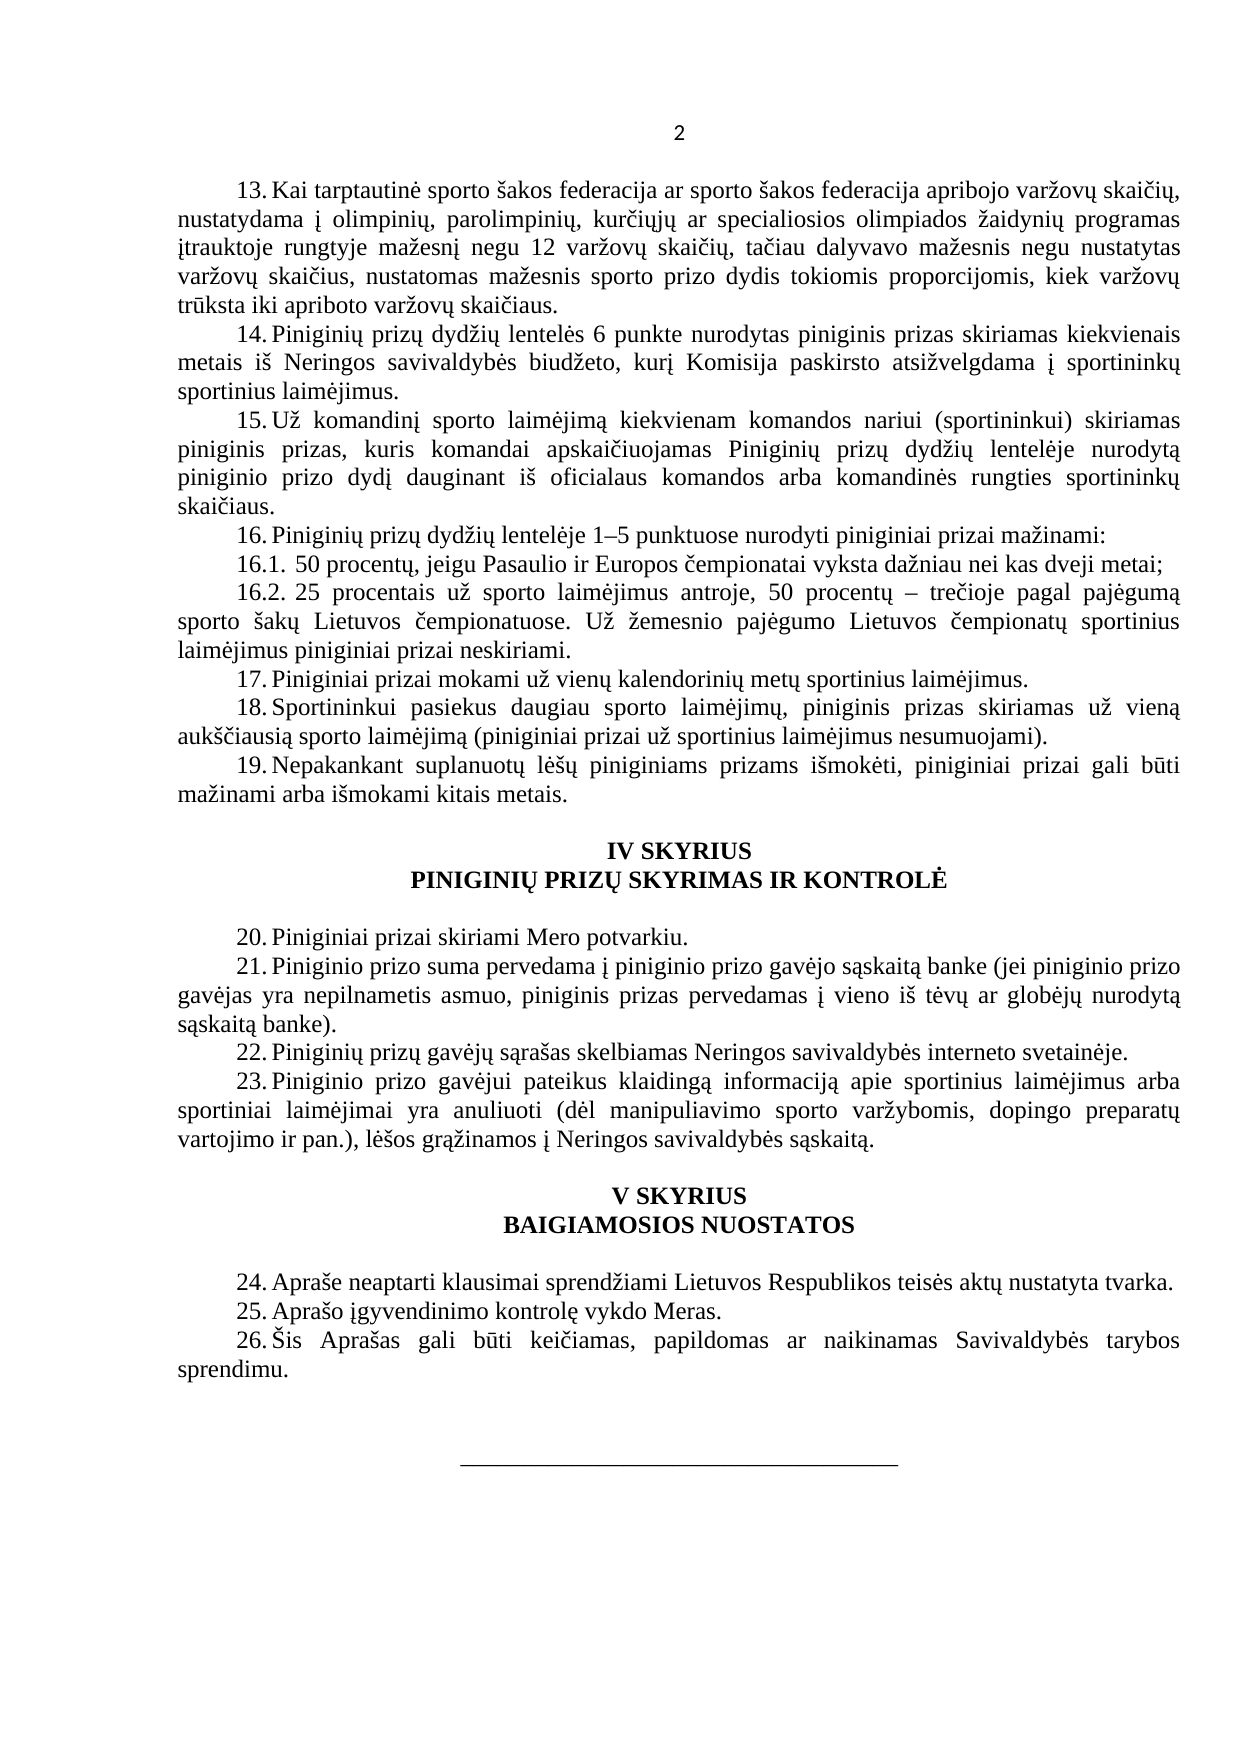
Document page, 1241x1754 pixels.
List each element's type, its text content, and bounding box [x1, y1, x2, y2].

text 18. Sportininkui pasiekus daugiau sporto laimėjimų, piniginis prizas skiriamas už vieną aukščiausią sporto laimėjimą (piniginiai prizai už sportinius laimėjimus nesumuojami). [177, 692, 1181, 750]
text 15. Už komandinį sporto laimėjimą kiekvienam komandos nariui (sportininkui) skiriamas piniginis prizas, kuris komandai apskaičiuojamas Piniginių prizų dydžių lentelėje nurodytą piniginio prizo dydį dauginant iš oficialaus komandos arba komandinės rungties sportininkų skaičiaus. [177, 405, 1181, 520]
text 23. Piniginio prizo gavėjui pateikus klaidingą informaciją apie sportinius laimėjimus arba sportiniai laimėjimai yra anuliuoti (dėl manipuliavimo sporto varžybomis, dopingo preparatų vartojimo ir pan.), lėšos grąžinamos į Neringos savivaldybės sąskaitą. [177, 1066, 1181, 1152]
text 13. Kai tarptautinė sporto šakos federacija ar sporto šakos federacija apribojo varžovų skaičių, nustatydama į olimpinių, parolimpinių, kurčiųjų ar specialiosios olimpiados žaidynių programas įtrauktoje rungtyje mažesnį negu 12 varžovų skaičių, tačiau dalyvavo mažesnis negu nustatytas varžovų skaičius, nustatomas mažesnis sporto prizo dydis tokiomis proporcijomis, kiek varžovų trūksta iki apriboto varžovų skaičiaus. [177, 175, 1181, 319]
text V SKYRIUS [177, 1181, 1181, 1210]
text 22. Piniginių prizų gavėjų sąrašas skelbiamas Neringos savivaldybės interneto svetainėje. [177, 1037, 1181, 1066]
text 16. Piniginių prizų dydžių lentelėje 1–5 punktuose nurodyti piniginiai prizai mažinami: [177, 520, 1181, 549]
text PINIGINIŲ PRIZŲ SKYRIMAS IR KONTROLĖ [177, 865, 1181, 894]
text BAIGIAMOSIOS NUOSTATOS [177, 1210, 1181, 1239]
text IV SKYRIUS [177, 836, 1181, 865]
text 16.2. 25 procentais už sporto laimėjimus antroje, 50 procentų – trečioje pagal pajėgumą sporto šakų Lietuvos čempionatuose. Už žemesnio pajėgumo Lietuvos čempionatų sportinius laimėjimus piniginiai prizai neskiriami. [177, 577, 1181, 664]
text 16.1. 50 procentų, jeigu Pasaulio ir Europos čempionatai vyksta dažniau nei kas dveji metai; [177, 549, 1181, 577]
text 26. Šis Aprašas gali būti keičiamas, papildomas ar naikinamas Savivaldybės tarybos sprendimu. [177, 1325, 1181, 1382]
text 25. Aprašo įgyvendinimo kontrolę vykdo Meras. [177, 1296, 1181, 1325]
text 14. Piniginių prizų dydžių lentelės 6 punkte nurodytas piniginis prizas skiriamas kiekvienais metais iš Neringos savivaldybės biudžeto, kurį Komisija paskirsto atsižvelgdama į sportininkų sportinius laimėjimus. [177, 319, 1181, 405]
text ___________________________________ [177, 1440, 1181, 1469]
text 20. Piniginiai prizai skiriami Mero potvarkiu. [177, 922, 1181, 951]
text 21. Piniginio prizo suma pervedama į piniginio prizo gavėjo sąskaitą banke (jei piniginio prizo gavėjas yra nepilnametis asmuo, piniginis prizas pervedamas į vieno iš tėvų ar globėjų nurodytą sąskaitą banke). [177, 951, 1181, 1037]
text 17. Piniginiai prizai mokami už vienų kalendorinių metų sportinius laimėjimus. [177, 664, 1181, 692]
text 24. Apraše neaptarti klausimai sprendžiami Lietuvos Respublikos teisės aktų nustatyta tvarka. [177, 1267, 1181, 1296]
text 19. Nepakankant suplanuotų lėšų piniginiams prizams išmokėti, piniginiai prizai gali būti mažinami arba išmokami kitais metais. [177, 750, 1181, 807]
